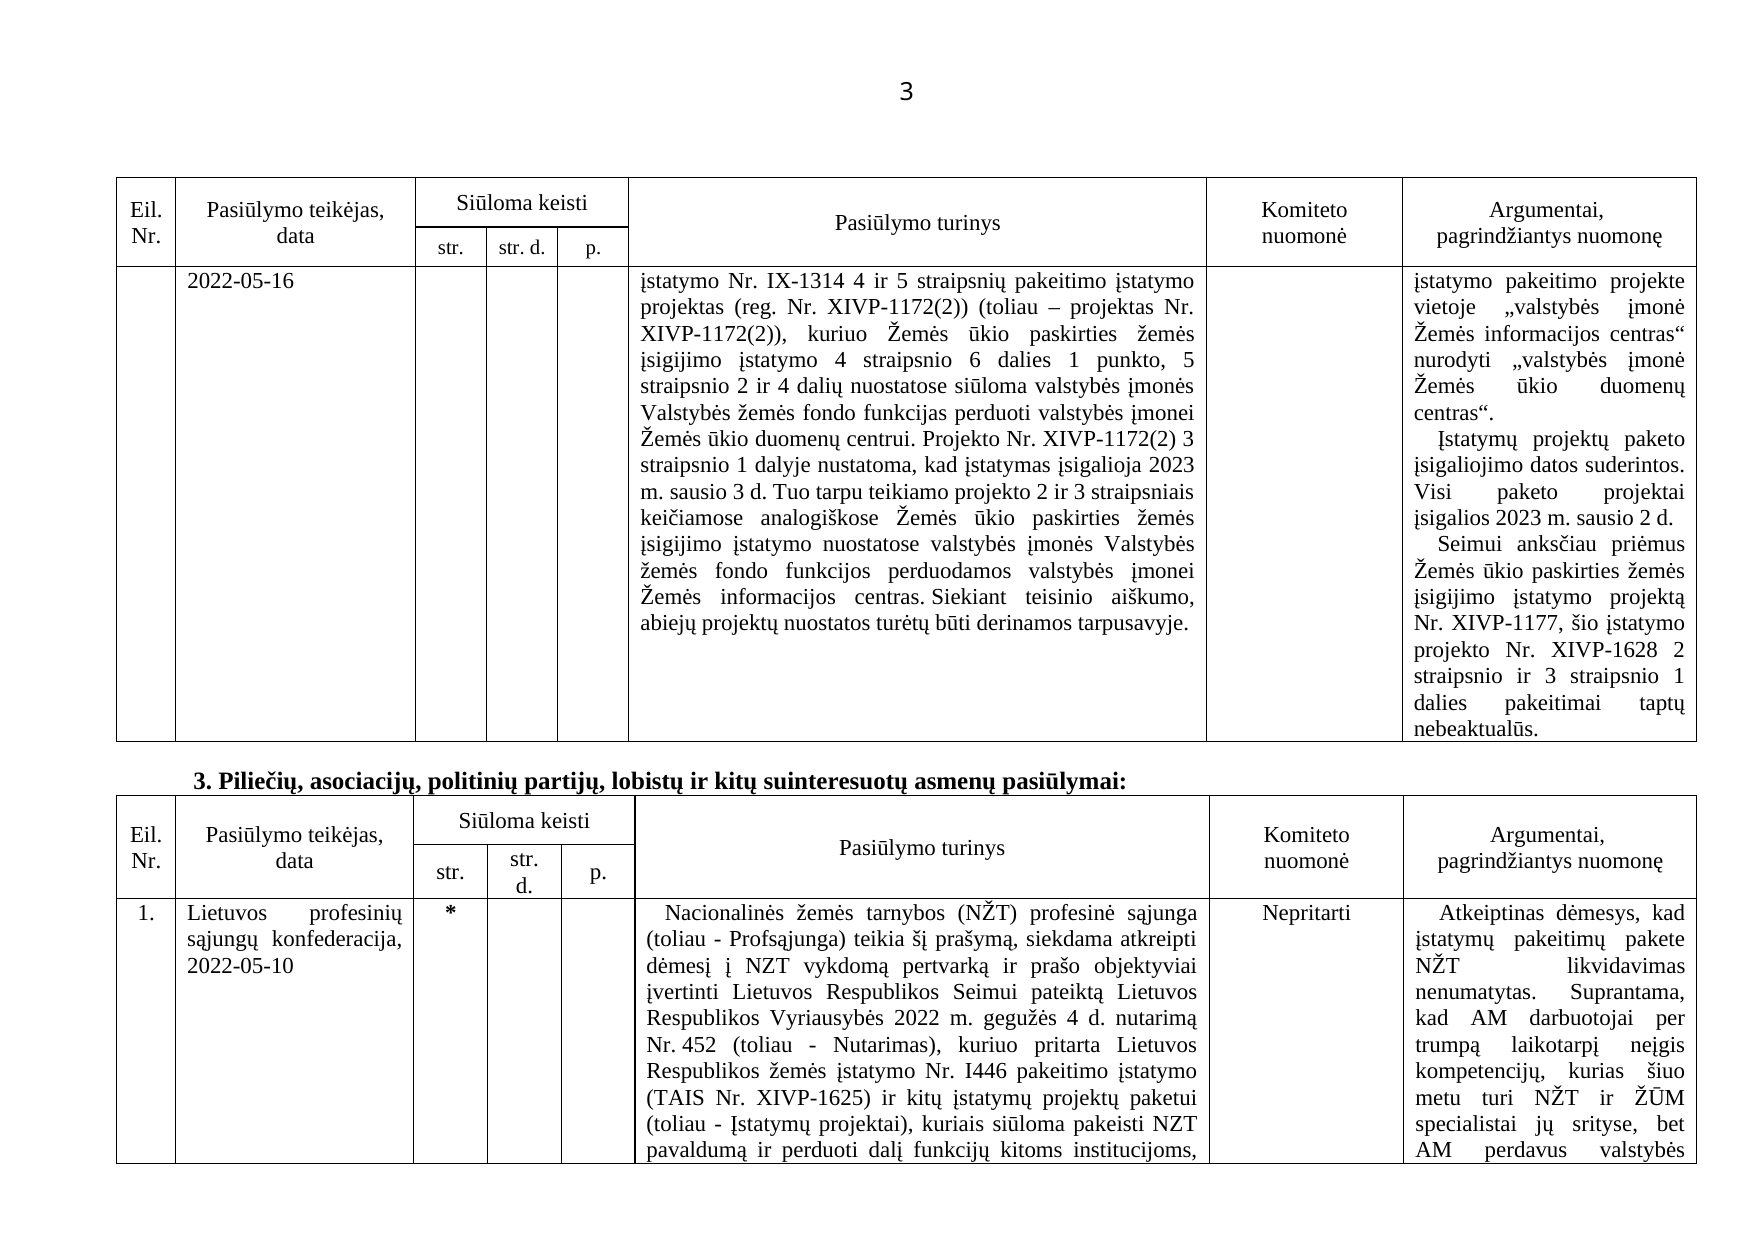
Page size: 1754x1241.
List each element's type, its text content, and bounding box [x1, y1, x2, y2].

table_header Pasiūlymo turinys [636, 796, 1209, 898]
table_header Eil. Nr. [117, 178, 175, 266]
table_cell 1. [117, 899, 175, 1163]
table_cell [416, 267, 486, 741]
subtitle 3. Piliečių, asociacijų, politinių partijų, lobistų ir kitų suinteresuotų asmenų pasiūlymai: [118, 766, 1695, 795]
table_cell [562, 899, 634, 1163]
table_cell [117, 267, 175, 741]
table_header Pasiūlymo turinys [629, 178, 1206, 266]
table_header Siūloma keisti [416, 178, 628, 226]
table_header Argumentai, pagrindžiantys nuomonę [1404, 796, 1696, 898]
table_cell 2022-05-16 [176, 267, 415, 741]
table_cell str. d. [487, 228, 557, 266]
table_cell p. [558, 228, 628, 266]
table_cell įstatymo pakeitimo projekte vietoje „valstybės įmonė Žemės informacijos centras“ nurodyti „valstybės įmonė Žemės ūkio duomenų centras“. Įstatymų projektų paketo įsigaliojimo datos suderintos. Visi paketo projektai įsigalios 2023 m. sausio 2 d. Seimui anksčiau priėmus Žemės ūkio paskirties žemės įsigijimo įstatymo projektą Nr. XIVP-1177, šio įstatymo projekto Nr. XIVP-1628 2 straipsnio ir 3 straipsnio 1 dalies pakeitimai taptų nebeaktualūs. [1403, 267, 1696, 741]
table_cell Atkeiptinas dėmesys, kad įstatymų pakeitimų pakete NŽT likvidavimas nenumatytas. Suprantama, kad AM darbuotojai per trumpą laikotarpį neįgis kompetencijų, kurias šiuo metu turi NŽT ir ŽŪM specialistai jų srityse, bet AM perdavus valstybės [1404, 899, 1696, 1163]
table_cell įstatymo Nr. IX-1314 4 ir 5 straipsnių pakeitimo įstatymo projektas (reg. Nr. XIVP-1172(2)) (toliau – projektas Nr. XIVP-1172(2)), kuriuo Žemės ūkio paskirties žemės įsigijimo įstatymo 4 straipsnio 6 dalies 1 punkto, 5 straipsnio 2 ir 4 dalių nuostatose siūloma valstybės įmonės Valstybės žemės fondo funkcijas perduoti valstybės įmonei Žemės ūkio duomenų centrui. Projekto Nr. XIVP-1172(2) 3 straipsnio 1 dalyje nustatoma, kad įstatymas įsigalioja 2023 m. sausio 3 d. Tuo tarpu teikiamo projekto 2 ir 3 straipsniais keičiamose analogiškose Žemės ūkio paskirties žemės įsigijimo įstatymo nuostatose valstybės įmonės Valstybės žemės fondo funkcijos perduodamos valstybės įmonei Žemės informacijos centras. Siekiant teisinio aiškumo, abiejų projektų nuostatos turėtų būti derinamos tarpusavyje. [629, 267, 1206, 741]
table_cell str. [414, 845, 487, 898]
table_header Pasiūlymo teikėjas, data [176, 178, 415, 266]
table_header Komiteto nuomonė [1207, 178, 1402, 266]
table_header Pasiūlymo teikėjas, data [176, 796, 413, 898]
table_cell Lietuvos profesinių sąjungų konfederacija, 2022-05-10 [176, 899, 413, 1163]
table_header Komiteto nuomonė [1210, 796, 1403, 898]
table_header Argumentai, pagrindžiantys nuomonę [1403, 178, 1696, 266]
table_cell str. [416, 228, 486, 266]
table_cell [558, 267, 628, 741]
table_cell Nepritarti [1210, 899, 1403, 1163]
table_cell p. [562, 845, 634, 898]
table_header Eil. Nr. [117, 796, 175, 898]
table_cell Nacionalinės žemės tarnybos (NŽT) profesinė sąjunga (toliau - Profsąjunga) teikia šį prašymą, siekdama atkreipti dėmesį į NZT vykdomą pertvarką ir prašo objektyviai įvertinti Lietuvos Respublikos Seimui pateiktą Lietuvos Respublikos Vyriausybės 2022 m. gegužės 4 d. nutarimą Nr. 452 (toliau - Nutarimas), kuriuo pritarta Lietuvos Respublikos žemės įstatymo Nr. I446 pakeitimo įstatymo (TAIS Nr. XIVP-1625) ir kitų įstatymų projektų paketui (toliau - Įstatymų projektai), kuriais siūloma pakeisti NZT pavaldumą ir perduoti dalį funkcijų kitoms institucijoms, [636, 899, 1209, 1163]
table_header Siūloma keisti [414, 796, 634, 844]
table_cell [1207, 267, 1402, 741]
table_cell [487, 267, 557, 741]
table_cell * [414, 899, 487, 1163]
table_cell [488, 899, 561, 1163]
table_cell str. d. [488, 845, 561, 898]
